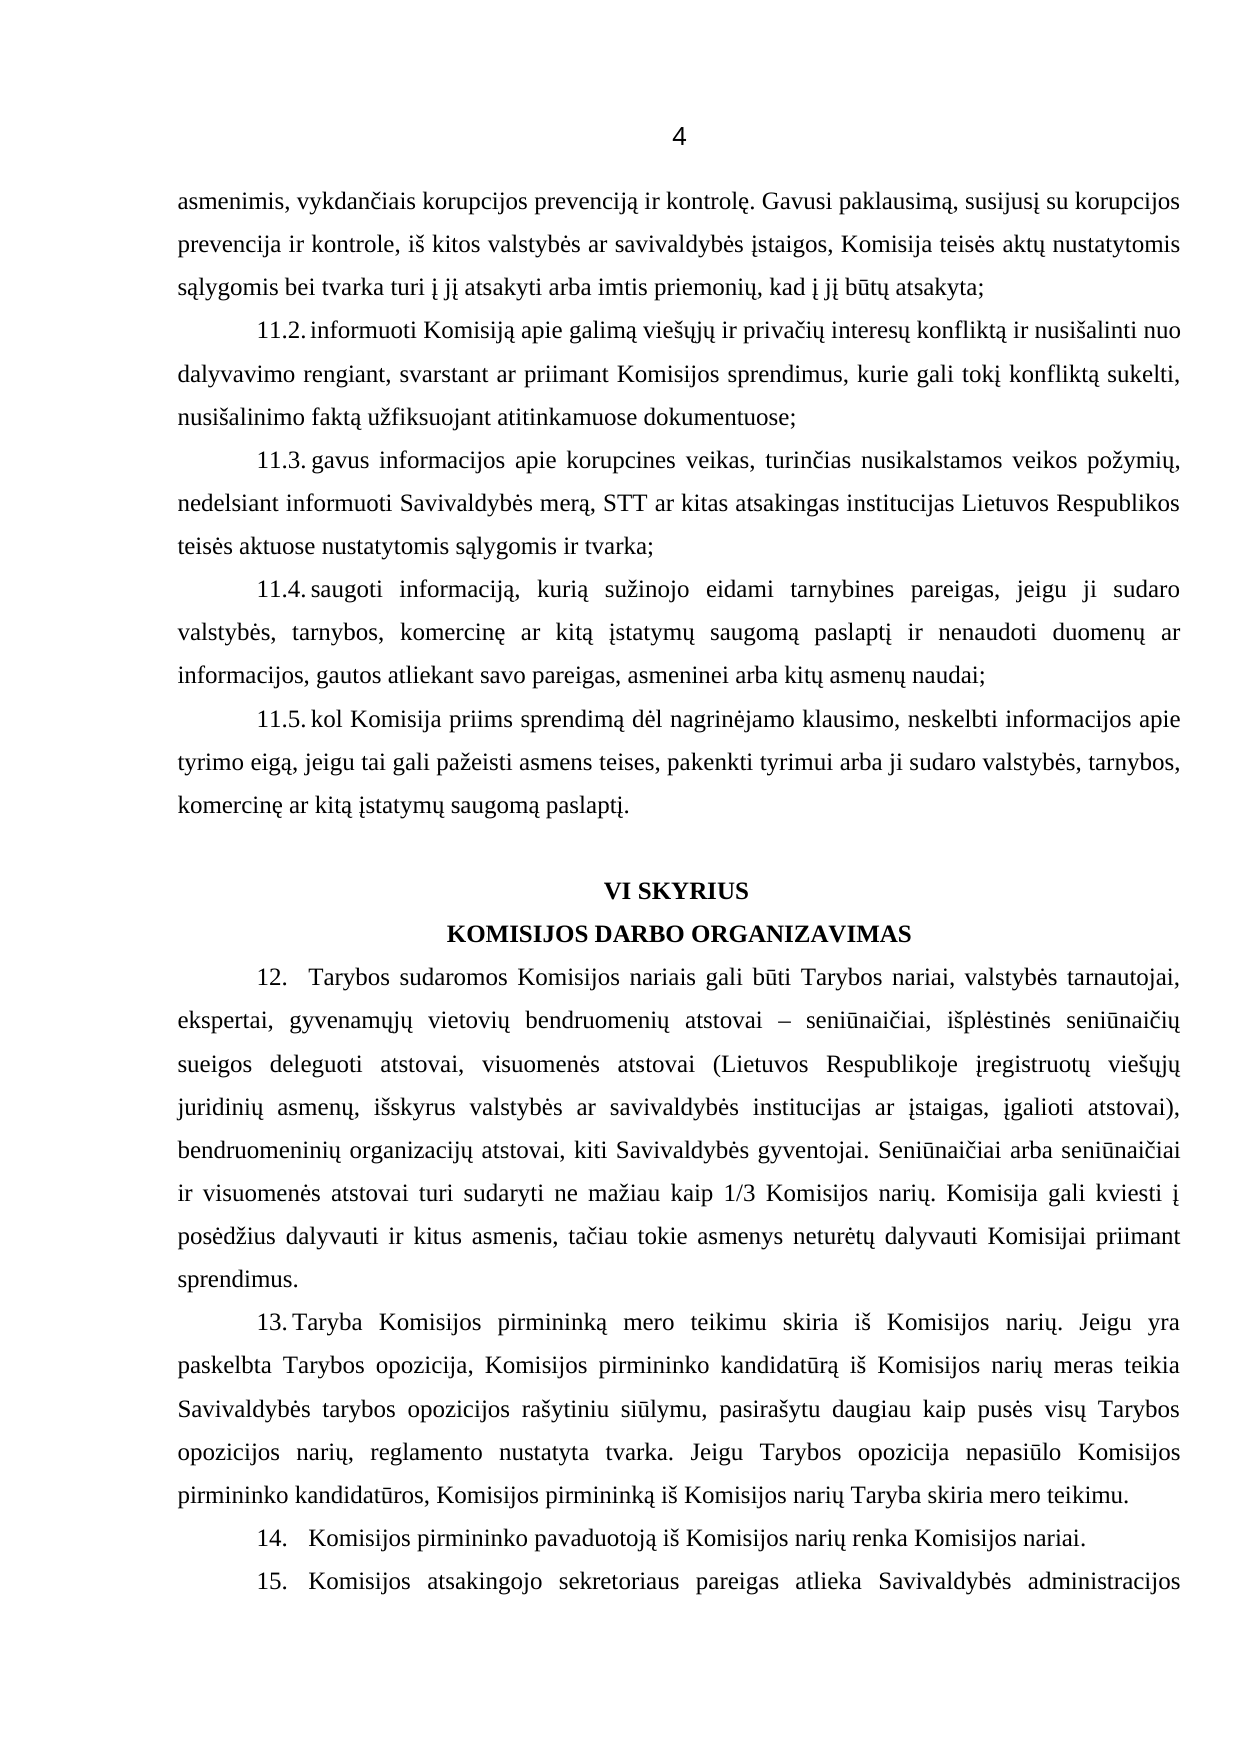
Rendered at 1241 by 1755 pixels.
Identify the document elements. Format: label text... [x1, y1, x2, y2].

text 15. Komisijos atsakingojo sekretoriaus pareigas atlieka Savivaldybės administracijos [177, 1566, 1181, 1595]
text 11.5. kol Komisija priims sprendimą dėl nagrinėjamo klausimo, neskelbti informacijos apie tyrimo eigą, jeigu tai gali pažeisti asmens teises, pakenkti tyrimui arba ji sudaro valstybės, tarnybos, komercinę ar kitą įstatymų saugomą paslaptį. [177, 704, 1181, 819]
text 11.2. informuoti Komisiją apie galimą viešųjų ir privačių interesų konfliktą ir nusišalinti nuo dalyvavimo rengiant, svarstant ar priimant Komisijos sprendimus, kurie gali tokį konfliktą sukelti, nusišalinimo faktą užfiksuojant atitinkamuose dokumentuose; [177, 316, 1181, 431]
text 13. Taryba Komisijos pirmininką mero teikimu skiria iš Komisijos narių. Jeigu yra paskelbta Tarybos opozicija, Komisijos pirmininko kandidatūrą iš Komisijos narių meras teikia Savivaldybės tarybos opozicijos rašytiniu siūlymu, pasirašytu daugiau kaip pusės visų Tarybos opozicijos narių, reglamento nustatyta tvarka. Jeigu Tarybos opozicija nepasiūlo Komisijos pirmininko kandidatūros, Komisijos pirmininką iš Komisijos narių Taryba skiria mero teikimu. [177, 1307, 1181, 1509]
text VI SKYRIUS [177, 876, 1181, 905]
text 11.3. gavus informacijos apie korupcines veikas, turinčias nusikalstamos veikos požymių, nedelsiant informuoti Savivaldybės merą, STT ar kitas atsakingas institucijas Lietuvos Respublikos teisės aktuose nustatytomis sąlygomis ir tvarka; [177, 445, 1181, 560]
text 11.4. saugoti informaciją, kurią sužinojo eidami tarnybines pareigas, jeigu ji sudaro valstybės, tarnybos, komercinę ar kitą įstatymų saugomą paslaptį ir nenaudoti duomenų ar informacijos, gautos atliekant savo pareigas, asmeninei arba kitų asmenų naudai; [177, 574, 1181, 689]
text KOMISIJOS DARBO ORGANIZAVIMAS [177, 919, 1181, 948]
text 14. Komisijos pirmininko pavaduotoją iš Komisijos narių renka Komisijos nariai. [177, 1523, 1181, 1552]
text asmenimis, vykdančiais korupcijos prevenciją ir kontrolę. Gavusi paklausimą, susijusį su korupcijos prevencija ir kontrole, iš kitos valstybės ar savivaldybės įstaigos, Komisija teisės aktų nustatytomis sąlygomis bei tvarka turi į jį atsakyti arba imtis priemonių, kad į jį būtų atsakyta; [177, 186, 1181, 301]
text 12. Tarybos sudaromos Komisijos nariais gali būti Tarybos nariai, valstybės tarnautojai, ekspertai, gyvenamųjų vietovių bendruomenių atstovai – seniūnaičiai, išplėstinės seniūnaičių sueigos deleguoti atstovai, visuomenės atstovai (Lietuvos Respublikoje įregistruotų viešųjų juridinių asmenų, išskyrus valstybės ar savivaldybės institucijas ar įstaigas, įgalioti atstovai), bendruomeninių organizacijų atstovai, kiti Savivaldybės gyventojai. Seniūnaičiai arba seniūnaičiai ir visuomenės atstovai turi sudaryti ne mažiau kaip 1/3 Komisijos narių. Komisija gali kviesti į posėdžius dalyvauti ir kitus asmenis, tačiau tokie asmenys neturėtų dalyvauti Komisijai priimant sprendimus. [177, 962, 1181, 1293]
